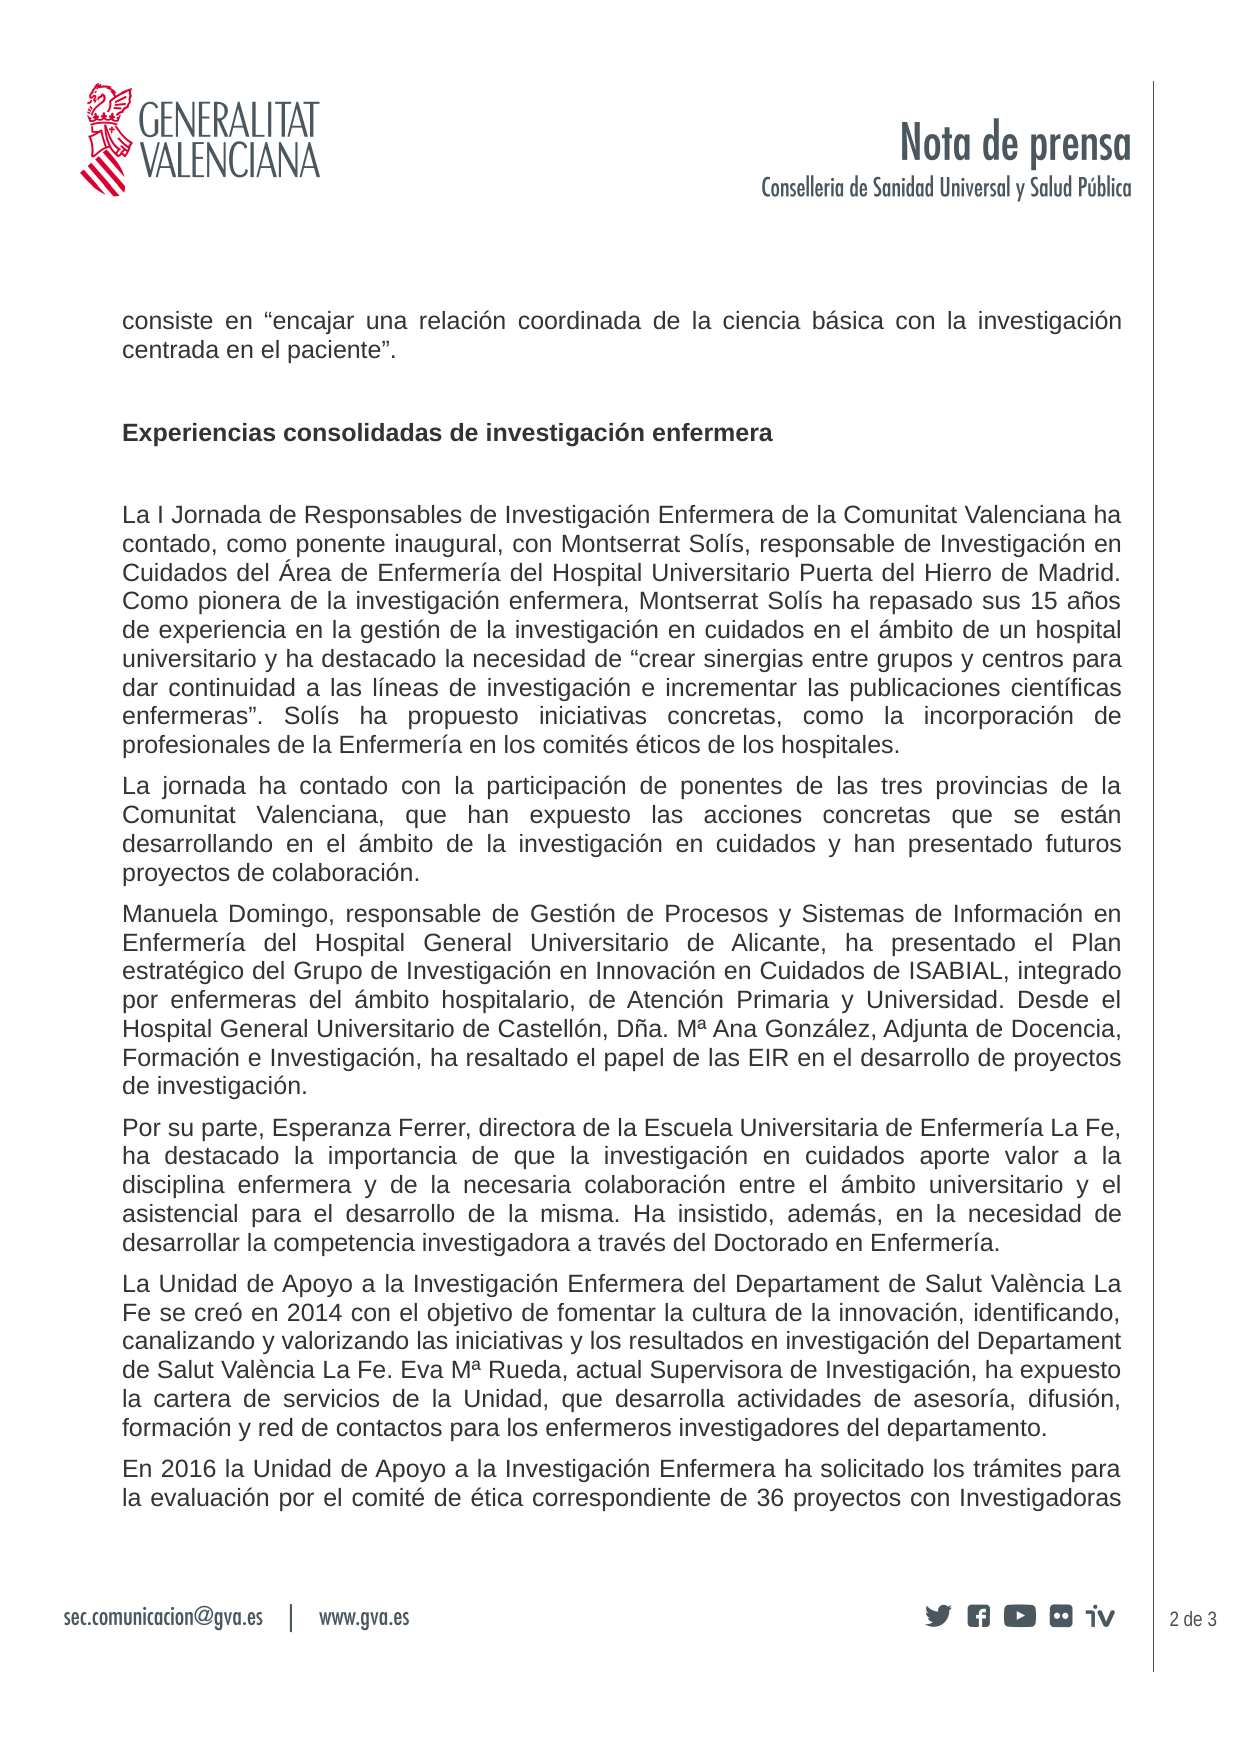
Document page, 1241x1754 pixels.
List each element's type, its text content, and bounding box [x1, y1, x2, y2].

text La jornada ha contado con la participación de ponentes de las tres provincias de la Comunitat Valenciana, que han expuesto las acciones concretas que se están desarrollando en el ámbito de la investigación en cuidados y han presentado futuros proyectos de colaboración. [122, 771, 1123, 886]
text Experiencias consolidadas de investigación enfermera [122, 417, 1123, 446]
text La Unidad de Apoyo a la Investigación Enfermera del Departament de Salut València La Fe se creó en 2014 con el objetivo de fomentar la cultura de la innovación, identificando, canalizando y valorizando las iniciativas y los resultados en investigación del Departament de Salut València La Fe. Eva Mª Rueda, actual Supervisora de Investigación, ha expuesto la cartera de servicios de la Unidad, que desarrolla actividades de asesoría, difusión, formación y red de contactos para los enfermeros investigadores del departamento. [122, 1269, 1123, 1441]
text Por su parte, Esperanza Ferrer, directora de la Escuela Universitaria de Enfermería La Fe, ha destacado la importancia de que la investigación en cuidados aporte valor a la disciplina enfermera y de la necesaria colaboración entre el ámbito universitario y el asistencial para el desarrollo de la misma. Ha insistido, además, en la necesidad de desarrollar la competencia investigadora a través del Doctorado en Enfermería. [122, 1112, 1123, 1256]
picture [0, 0, 1241, 278]
text En 2016 la Unidad de Apoyo a la Investigación Enfermera ha solicitado los trámites para la evaluación por el comité de ética correspondiente de 36 proyectos con Investigadoras [122, 1454, 1123, 1511]
picture [0, 1582, 1241, 1754]
text consiste en “encajar una relación coordinada de la ciencia básica con la investigación centrada en el paciente”. [122, 306, 1123, 364]
text Manuela Domingo, responsable de Gestión de Procesos y Sistemas de Información en Enfermería del Hospital General Universitario de Alicante, ha presentado el Plan estratégico del Grupo de Investigación en Innovación en Cuidados de ISABIAL, integrado por enfermeras del ámbito hospitalario, de Atención Primaria y Universidad. Desde el Hospital General Universitario de Castellón, Dña. Mª Ana González, Adjunta de Docencia, Formación e Investigación, ha resaltado el papel de las EIR en el desarrollo de proyectos de investigación. [122, 899, 1123, 1100]
text La I Jornada de Responsables de Investigación Enfermera de la Comunitat Valenciana ha contado, como ponente inaugural, con Montserrat Solís, responsable de Investigación en Cuidados del Área de Enfermería del Hospital Universitario Puerta del Hierro de Madrid. Como pionera de la investigación enfermera, Montserrat Solís ha repasado sus 15 años de experiencia en la gestión de la investigación en cuidados en el ámbito de un hospital universitario y ha destacado la necesidad de “crear sinergias entre grupos y centros para dar continuidad a las líneas de investigación e incrementar las publicaciones científicas enfermeras”. Solís ha propuesto iniciativas concretas, como la incorporación de profesionales de la Enfermería en los comités éticos de los hospitales. [122, 500, 1123, 759]
